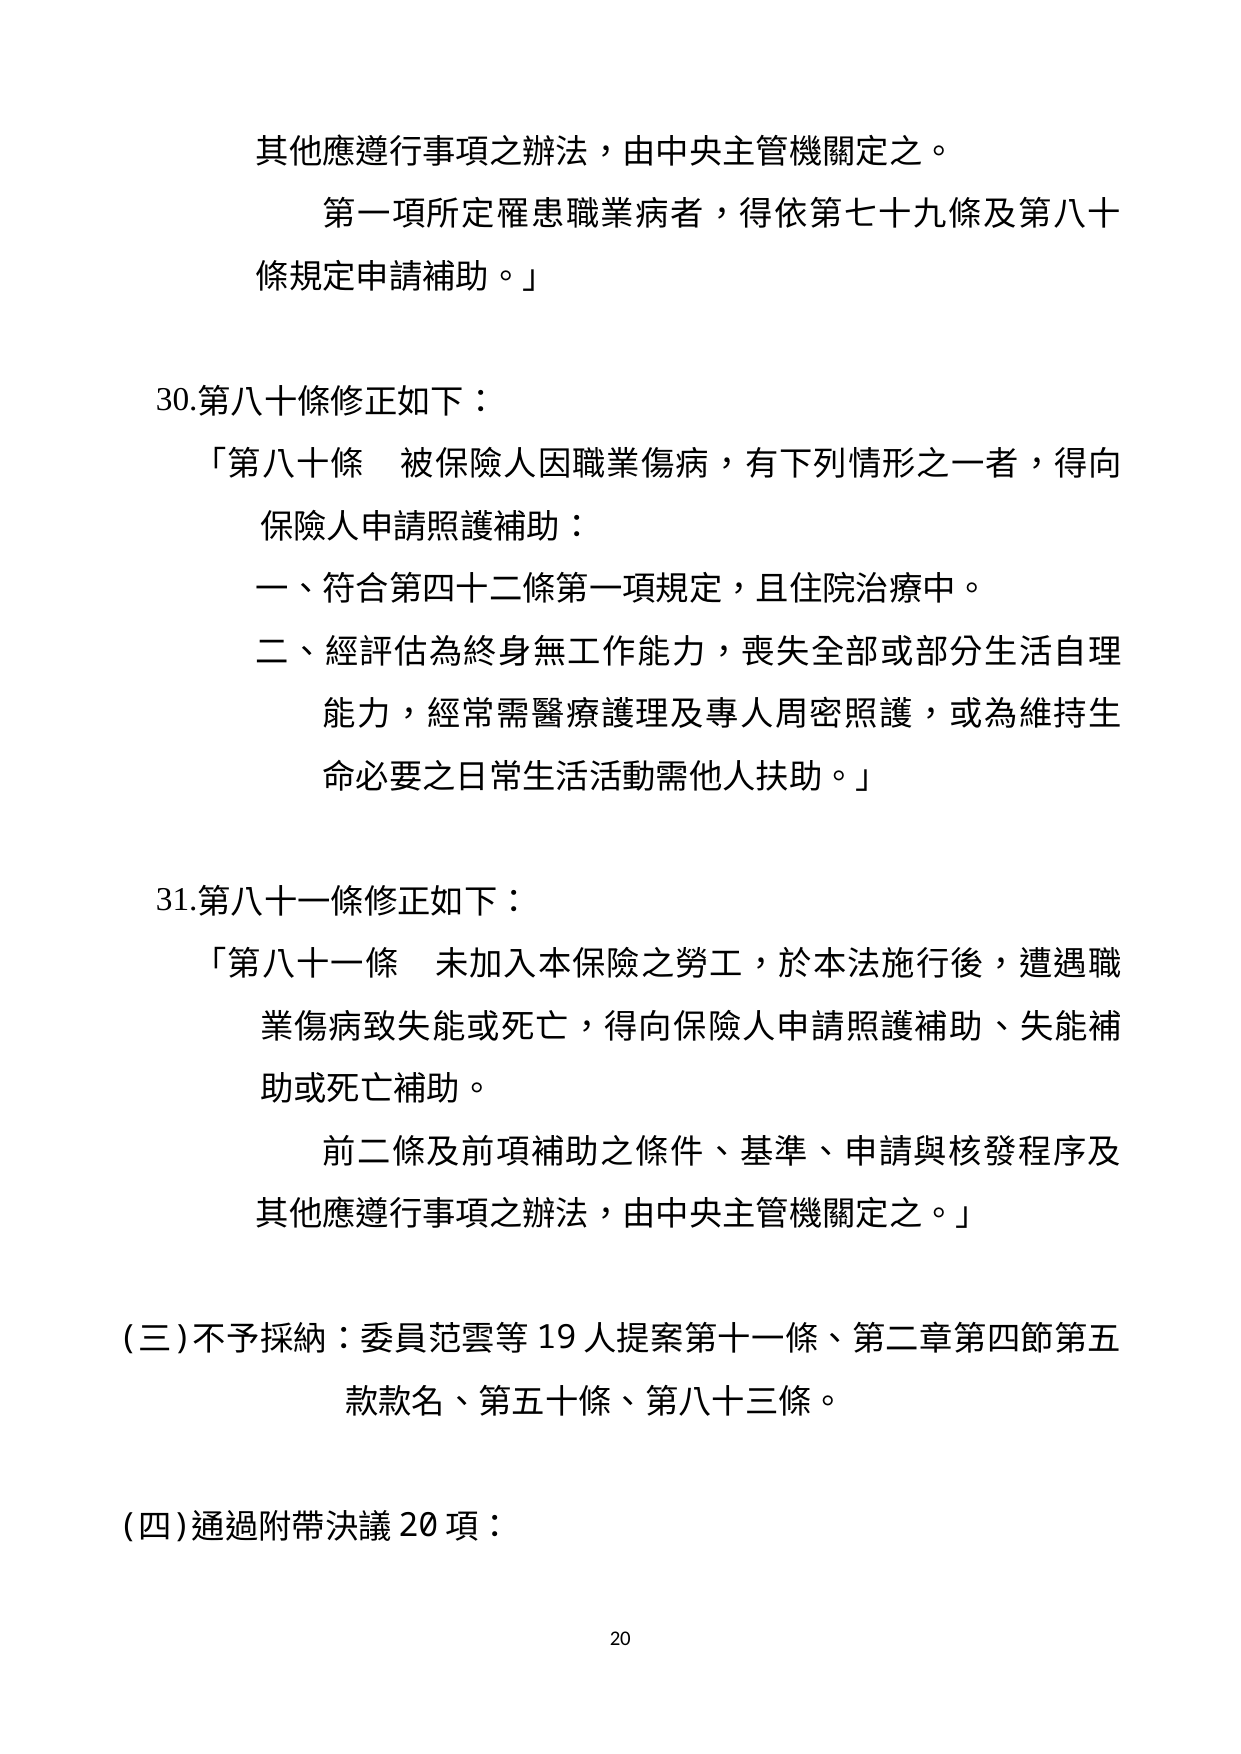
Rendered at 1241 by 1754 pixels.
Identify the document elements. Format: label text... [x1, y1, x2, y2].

text 30.第八十條修正如下： [156, 357, 1122, 419]
text 「第八十一條 未加入本保險之勞工，於本法施行後，遭遇職業傷病致失能或死亡，得向保險人申請照護補助、失能補助或死亡補助。 [193, 919, 1122, 1107]
text 前二條及前項補助之條件、基準、申請與核發程序及其他應遵行事項之辦法，由中央主管機關定之。」 [256, 1107, 1122, 1232]
text (三)不予採納：委員范雲等19人提案第十一條、第二章第四節第五款款名、第五十條、第八十三條。 [118, 1294, 1122, 1419]
text 一、符合第四十二條第一項規定，且住院治療中。 [256, 544, 1122, 607]
text 其他應遵行事項之辦法，由中央主管機關定之。 [256, 107, 1122, 169]
text 「第八十條 被保險人因職業傷病，有下列情形之一者，得向保險人申請照護補助： [193, 419, 1122, 544]
text 第一項所定罹患職業病者，得依第七十九條及第八十條規定申請補助。」 [256, 169, 1122, 294]
text 二、經評估為終身無工作能力，喪失全部或部分生活自理能力，經常需醫療護理及專人周密照護，或為維持生命必要之日常生活活動需他人扶助。」 [256, 607, 1122, 794]
text 31.第八十一條修正如下： [156, 857, 1122, 919]
text (四)通過附帶決議20項： [118, 1482, 1122, 1544]
